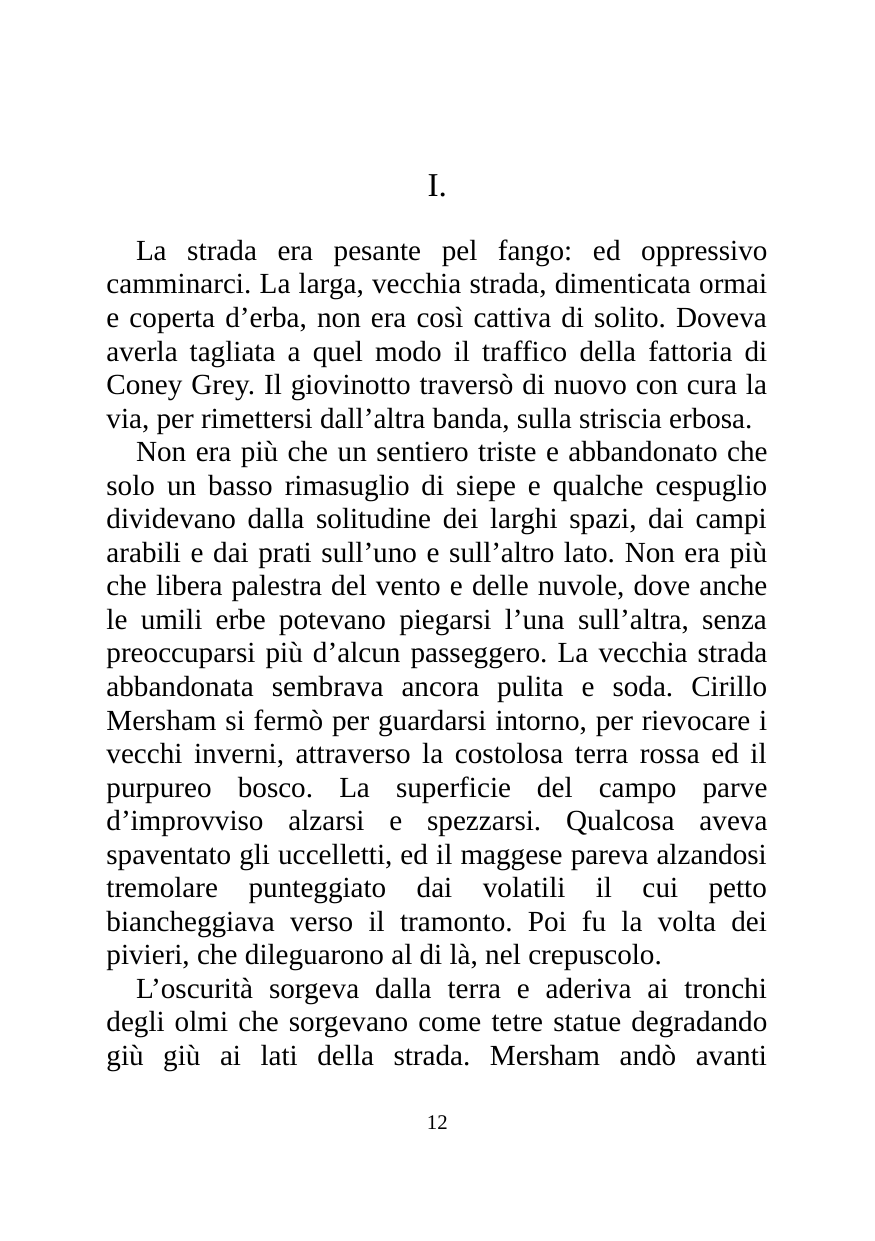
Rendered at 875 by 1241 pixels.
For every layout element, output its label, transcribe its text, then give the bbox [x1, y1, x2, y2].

subtitle I. [106, 165, 768, 204]
text Non era più che un sentiero triste e abbandonato che solo un basso rimasuglio di siepe e qualche cespuglio dividevano dalla solitudine dei larghi spazi, dai campi arabili e dai prati sull’uno e sull’altro lato. Non era più che libera palestra del vento e delle nuvole, dove anche le umili erbe potevano piegarsi l’una sull’altra, senza preoccuparsi più d’alcun passeggero. La vecchia strada abbandonata sembrava ancora pulita e soda. Cirillo Mersham si fermò per guardarsi intorno, per rievocare i vecchi inverni, attraverso la costolosa terra rossa ed il purpureo bosco. La superficie del campo parve d’improvviso alzarsi e spezzarsi. Qualcosa aveva spaventato gli uccelletti, ed il maggese pareva alzandosi tremolare punteggiato dai volatili il cui petto biancheggiava verso il tramonto. Poi fu la volta dei pivieri, che dileguarono al di là, nel crepuscolo. [106, 434, 768, 971]
text La strada era pesante pel fango: ed oppressivo camminarci. La larga, vecchia strada, dimenticata ormai e coperta d’erba, non era così cattiva di solito. Doveva averla tagliata a quel modo il traffico della fattoria di Coney Grey. Il giovinotto traversò di nuovo con cura la via, per rimettersi dall’altra banda, sulla striscia erbosa. [106, 233, 768, 434]
text L’oscurità sorgeva dalla terra e aderiva ai tronchi degli olmi che sorgevano come tetre statue degradando giù giù ai lati della strada. Mersham andò avanti [106, 971, 768, 1072]
